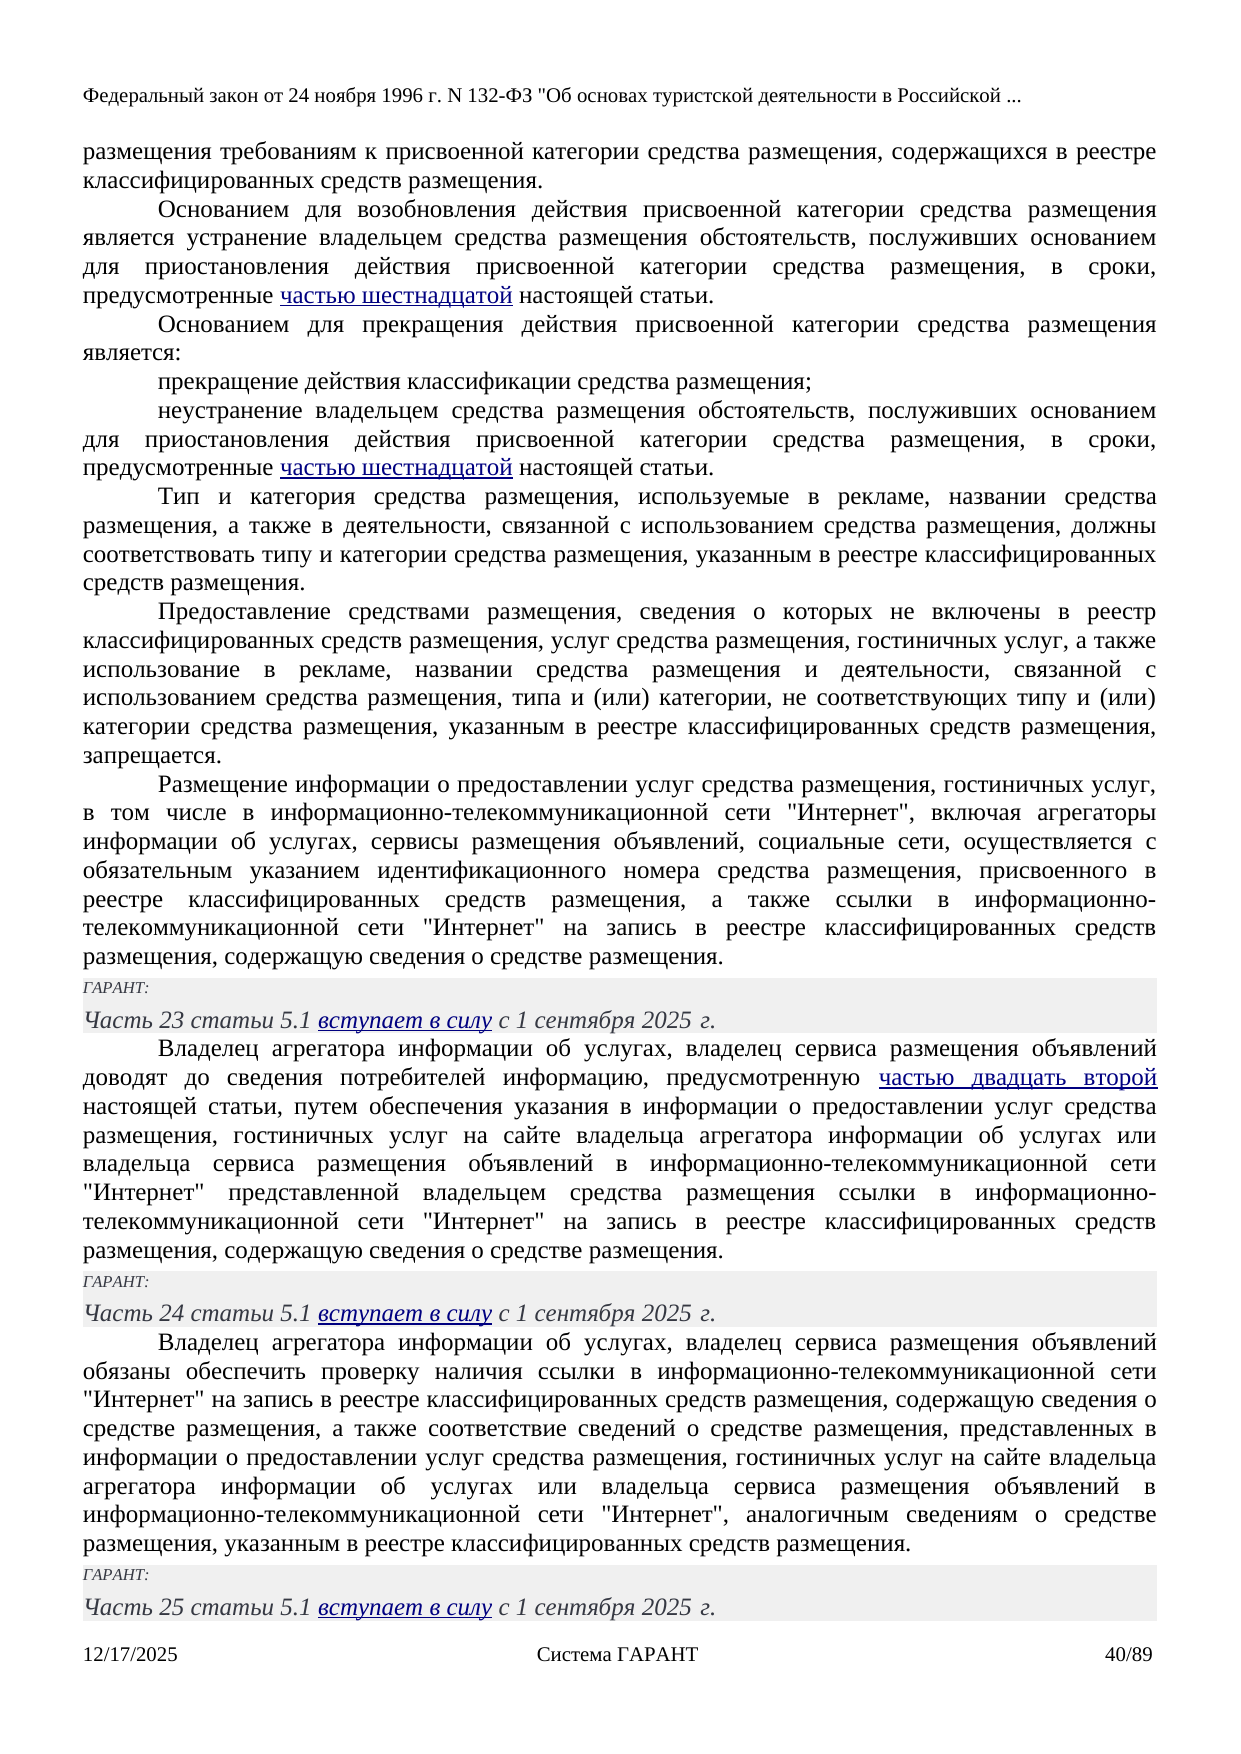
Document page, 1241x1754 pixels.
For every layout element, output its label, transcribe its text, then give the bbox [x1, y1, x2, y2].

text прекращение действия классификации средства размещения; [83, 366, 1157, 395]
text Часть 23 статьи 5.1 вступает в силу с 1 сентября 2025 г. [719, 1005, 1157, 1033]
text Владелец агрегатора информации об услугах, владелец сервиса размещения объявлений доводят до сведения потребителей информацию, предусмотренную частью двадцать второй настоящей статьи, путем обеспечения указания в информации о предоставлении услуг средства размещения, гостиничных услуг на сайте владельца агрегатора информации об услугах или владельца сервиса размещения объявлений в информационно-телекоммуникационной сети "Интернет" представленной владельцем средства размещения ссылки в информационно-телекоммуникационной сети "Интернет" на запись в реестре классифицированных средств размещения, содержащую сведения о средстве размещения. [83, 1033, 1157, 1263]
text Владелец агрегатора информации об услугах, владелец сервиса размещения объявлений обязаны обеспечить проверку наличия ссылки в информационно-телекоммуникационной сети "Интернет" на запись в реестре классифицированных средств размещения, содержащую сведения о средстве размещения, а также соответствие сведений о средстве размещения, представленных в информации о предоставлении услуг средства размещения, гостиничных услуг на сайте владельца агрегатора информации об услугах или владельца сервиса размещения объявлений в информационно-телекоммуникационной сети "Интернет", аналогичным сведениям о средстве размещения, указанным в реестре классифицированных средств размещения. [83, 1327, 1157, 1557]
text Размещение информации о предоставлении услуг средства размещения, гостиничных услуг, в том числе в информационно-телекоммуникационной сети "Интернет", включая агрегаторы информации об услугах, сервисы размещения объявлений, социальные сети, осуществляется с обязательным указанием идентификационного номера средства размещения, присвоенного в реестре классифицированных средств размещения, а также ссылки в информационно-телекоммуникационной сети "Интернет" на запись в реестре классифицированных средств размещения, содержащую сведения о средстве размещения. [83, 769, 1157, 970]
text ГАРАНТ: [151, 1565, 1157, 1584]
text размещения требованиям к присвоенной категории средства размещения, содержащихся в реестре классифицированных средств размещения. [83, 136, 1157, 194]
text неустранение владельцем средства размещения обстоятельств, послуживших основанием для приостановления действия присвоенной категории средства размещения, в сроки, предусмотренные частью шестнадцатой настоящей статьи. [83, 395, 1157, 481]
text Основанием для возобновления действия присвоенной категории средства размещения является устранение владельцем средства размещения обстоятельств, послуживших основанием для приостановления действия присвоенной категории средства размещения, в сроки, предусмотренные частью шестнадцатой настоящей статьи. [83, 194, 1157, 309]
text Тип и категория средства размещения, используемые в рекламе, названии средства размещения, а также в деятельности, связанной с использованием средства размещения, должны соответствовать типу и категории средства размещения, указанным в реестре классифицированных средств размещения. [83, 481, 1157, 596]
text Основанием для прекращения действия присвоенной категории средства размещения является: [83, 309, 1157, 366]
text ГАРАНТ: [151, 978, 1157, 997]
text Часть 25 статьи 5.1 вступает в силу с 1 сентября 2025 г. [719, 1592, 1157, 1621]
text Предоставление средствами размещения, сведения о которых не включены в реестр классифицированных средств размещения, услуг средства размещения, гостиничных услуг, а также использование в рекламе, названии средства размещения и деятельности, связанной с использованием средства размещения, типа и (или) категории, не соответствующих типу и (или) категории средства размещения, указанным в реестре классифицированных средств размещения, запрещается. [83, 596, 1157, 769]
text Часть 24 статьи 5.1 вступает в силу с 1 сентября 2025 г. [719, 1298, 1157, 1327]
text ГАРАНТ: [151, 1271, 1157, 1291]
